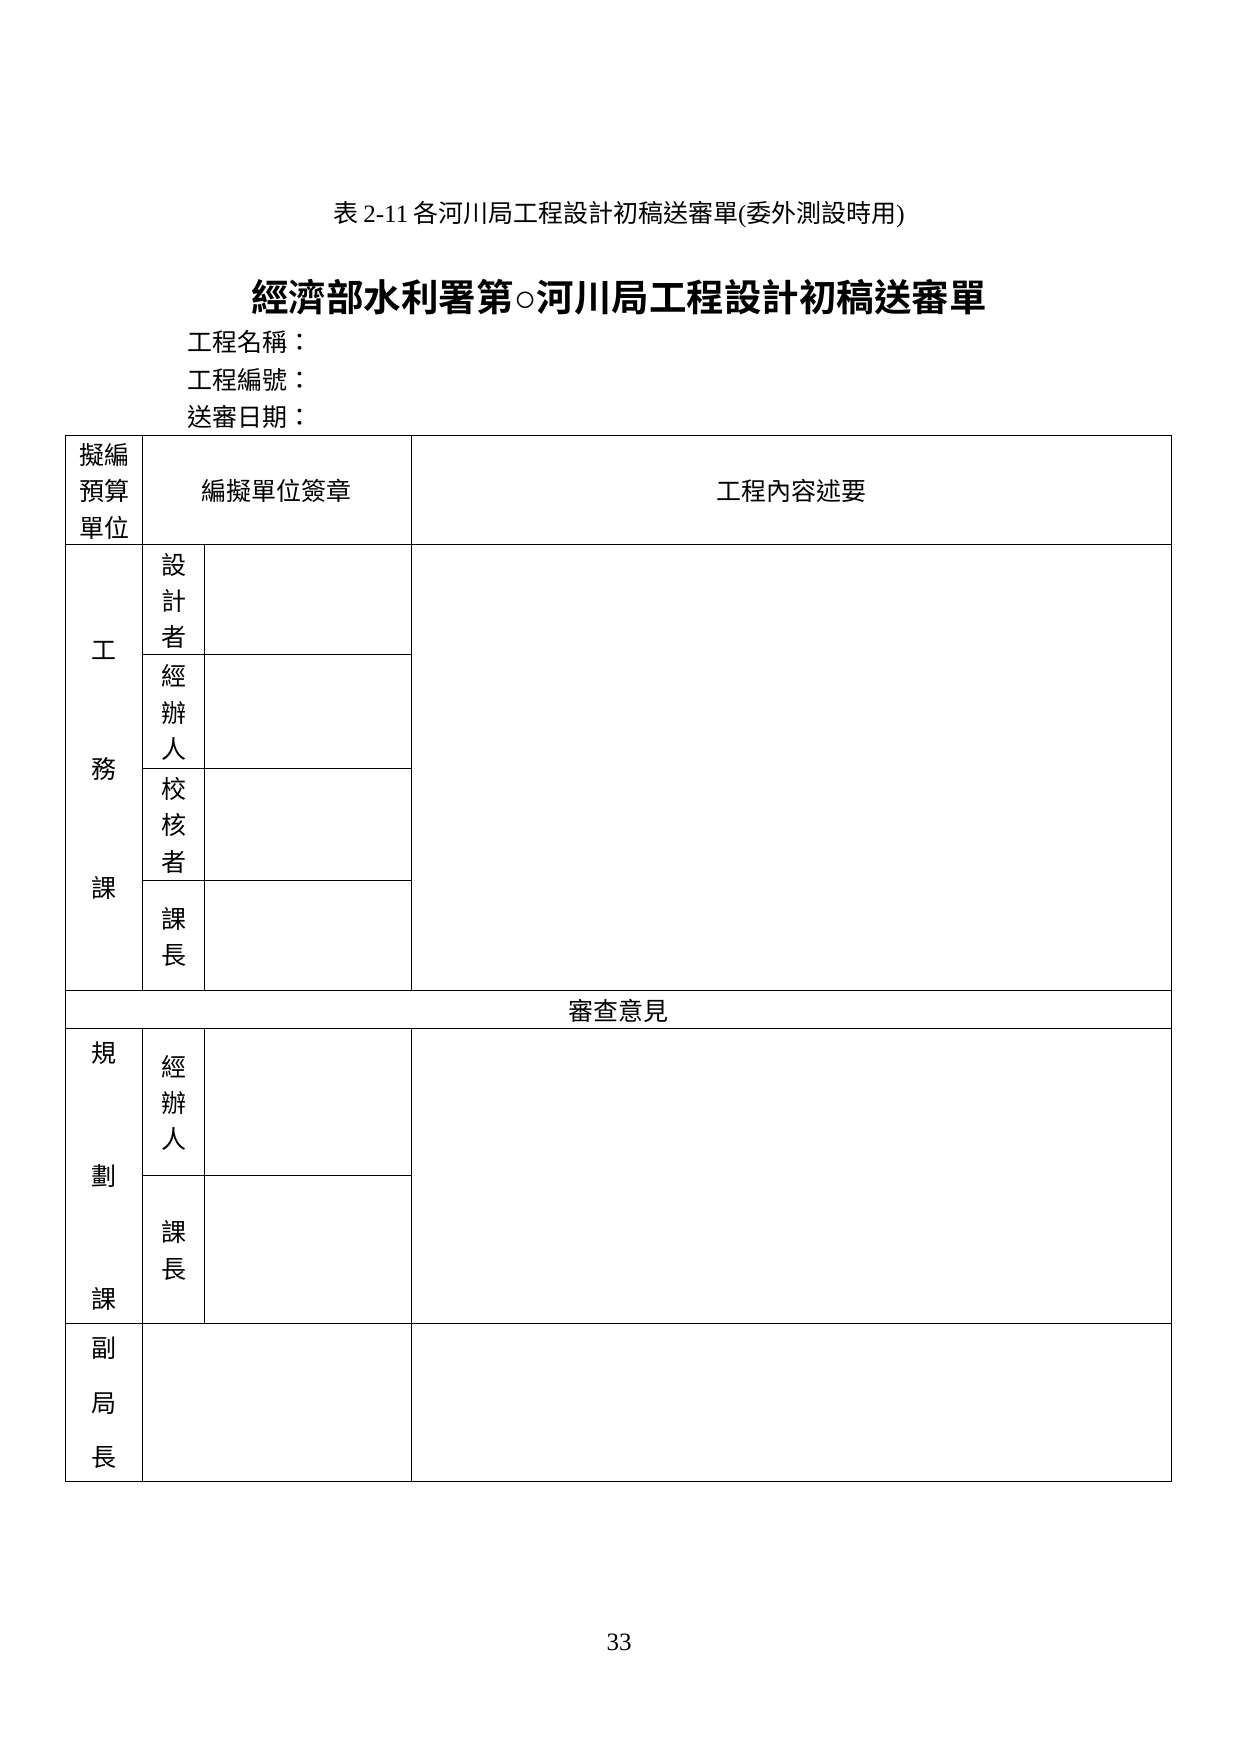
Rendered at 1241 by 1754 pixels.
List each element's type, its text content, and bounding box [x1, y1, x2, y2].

table_cell 設計者 [143, 545, 204, 654]
table_cell [205, 1176, 411, 1323]
table_cell 副局長 [66, 1324, 142, 1481]
text 工程編號： [187, 359, 1050, 397]
table_cell 課長 [143, 1176, 204, 1323]
table_cell [412, 1324, 1171, 1481]
table_cell 規劃課 [66, 1029, 142, 1323]
table_cell [205, 1029, 411, 1174]
table_cell 經辦人 [143, 655, 204, 767]
table_cell [412, 1029, 1171, 1323]
text 工程名稱： [187, 322, 1050, 359]
table_cell 校核者 [143, 769, 204, 879]
table_cell 經辦人 [143, 1029, 204, 1174]
table_cell [205, 881, 411, 990]
text 經濟部水利署第○河川局工程設計初稿送審單 [187, 268, 1050, 322]
table_cell [412, 545, 1171, 990]
text 送審日期： [187, 397, 1050, 434]
table_cell [205, 769, 411, 879]
table_cell [143, 1324, 411, 1481]
table_header 擬編預算單位 [66, 436, 142, 544]
table_cell 審查意見 [66, 991, 1171, 1027]
table_cell [205, 655, 411, 767]
table_cell 課長 [143, 881, 204, 990]
table_cell 工 務 課 [66, 545, 142, 990]
table_header 編擬單位簽章 [143, 436, 411, 544]
text 表2-11各河川局工程設計初稿送審單(委外測設時用) [187, 193, 1050, 230]
table_header 工程內容述要 [412, 436, 1171, 544]
table_cell [205, 545, 411, 654]
